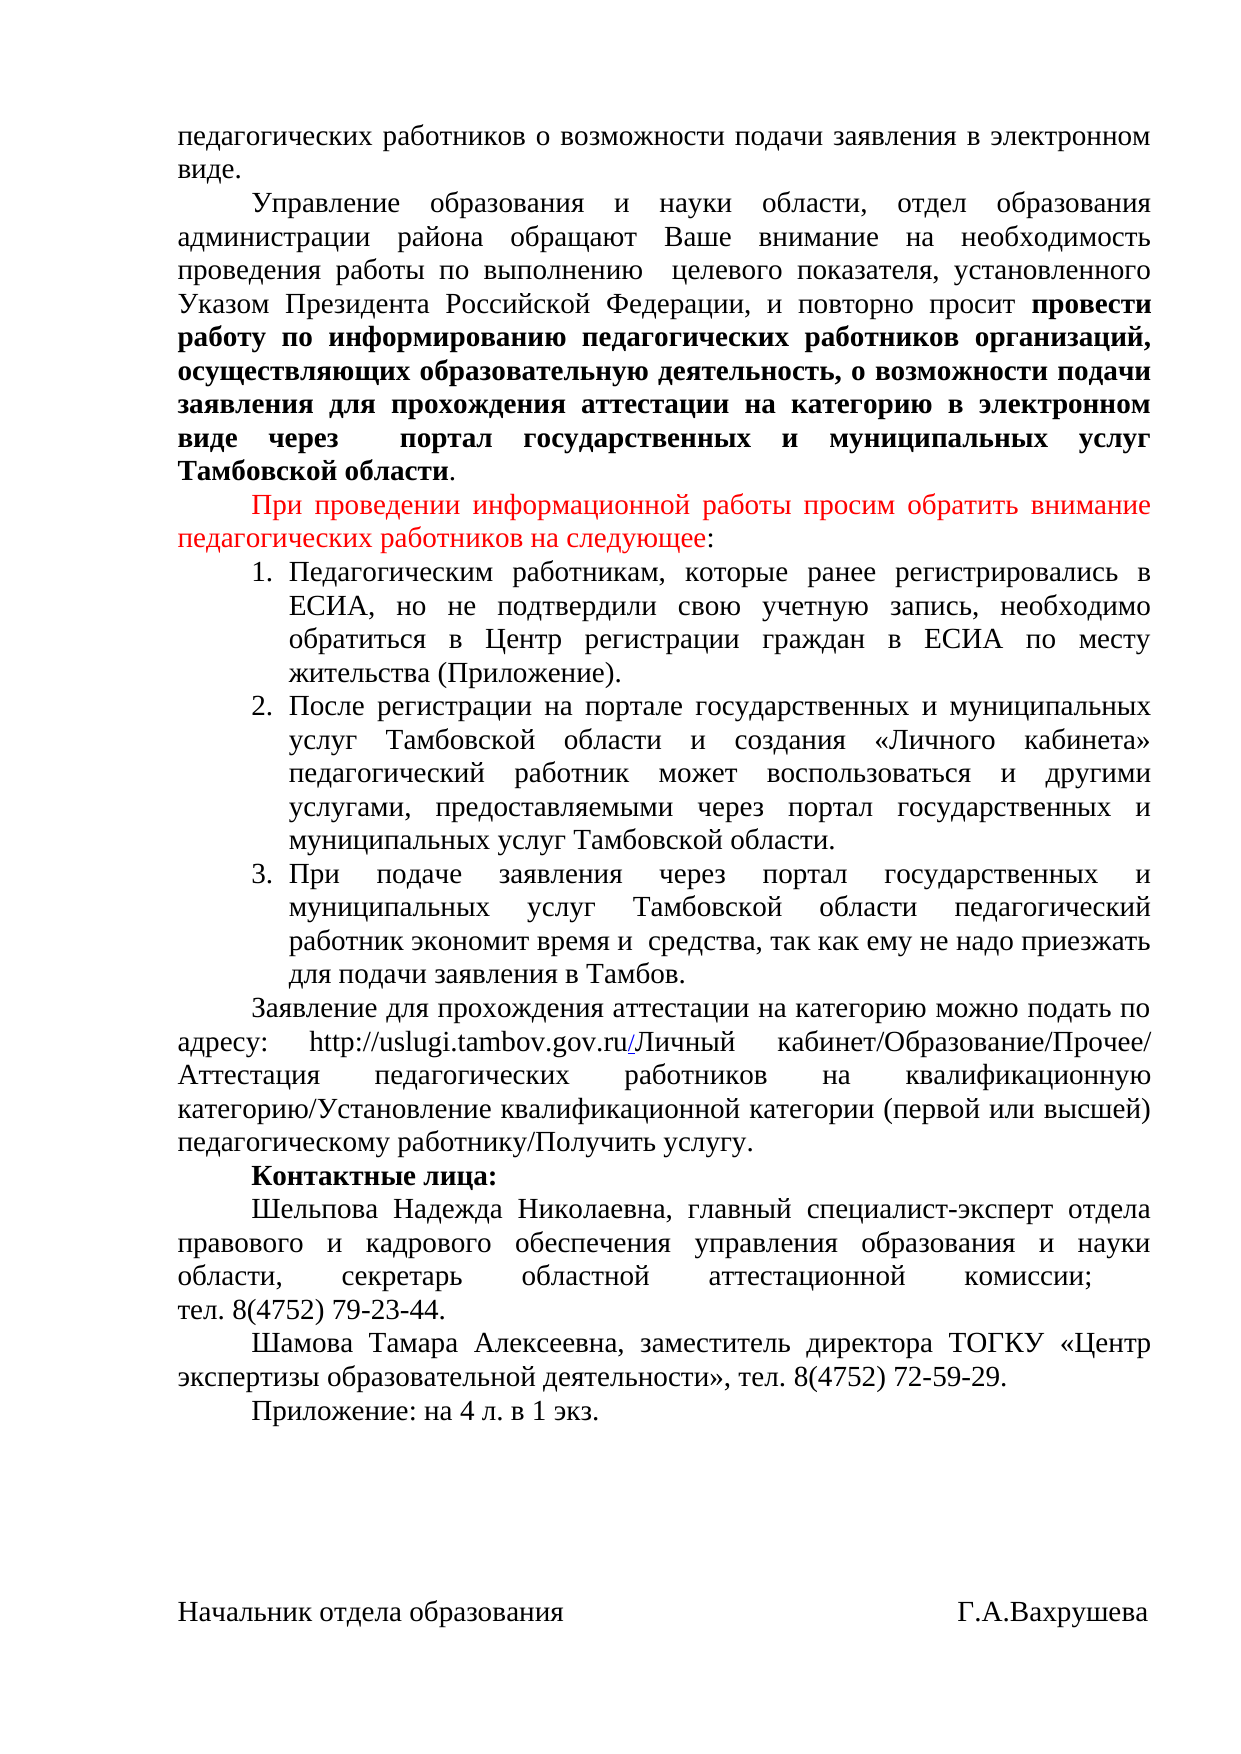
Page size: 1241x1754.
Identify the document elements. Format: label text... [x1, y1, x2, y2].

text Начальник отдела образования Г.А.Вахрушева [177, 1594, 1152, 1627]
text Управление образования и науки области, отдел образования администрации района обращают Ваше внимание на необходимость проведения работы по выполнению целевого показателя, установленного Указом Президента Российской Федерации, и повторно просит провести работу по информированию педагогических работников организаций, осуществляющих образовательную деятельность, о возможности подачи заявления для прохождения аттестации на категорию в электронном виде через портал государственных и муниципальных услуг Тамбовской области. [177, 185, 1152, 487]
list При подаче заявления через портал государственных и муниципальных услуг Тамбовской области педагогический работник экономит время и средства, так как ему не надо приезжать для подачи заявления в Тамбов. [251, 856, 1152, 990]
text Приложение: на 4 л. в 1 экз. [177, 1393, 1152, 1426]
list После регистрации на портале государственных и муниципальных услуг Тамбовской области и создания «Личного кабинета» педагогический работник может воспользоваться и другими услугами, предоставляемыми через портал государственных и муниципальных услуг Тамбовской области. [251, 688, 1152, 856]
text Шамова Тамара Алексеевна, заместитель директора ТОГКУ «Центр экспертизы образовательной деятельности», тел. 8(4752) 72-59-29. [177, 1326, 1152, 1393]
text педагогических работников о возможности подачи заявления в электронном виде. [177, 118, 1152, 185]
text При проведении информационной работы просим обратить внимание педагогических работников на следующее: [177, 487, 1152, 554]
text Заявление для прохождения аттестации на категорию можно подать по адресу: http://uslugi.tambov.gov.ru/Личный кабинет/Образование/Прочее/ Аттестация педагогических работников на квалификационную категорию/Установление квалификационной категории (первой или высшей) педагогическому работнику/Получить услугу. [177, 990, 1152, 1158]
text Шельпова Надежда Николаевна, главный специалист-эксперт отдела правового и кадрового обеспечения управления образования и науки области, секретарь областной аттестационной комиссии; тел. 8(4752) 79-23-44. [177, 1191, 1152, 1326]
text Контактные лица: [177, 1158, 1152, 1191]
list Педагогическим работникам, которые ранее регистрировались в ЕСИА, но не подтвердили свою учетную запись, необходимо обратиться в Центр регистрации граждан в ЕСИА по месту жительства (Приложение). [251, 554, 1152, 688]
